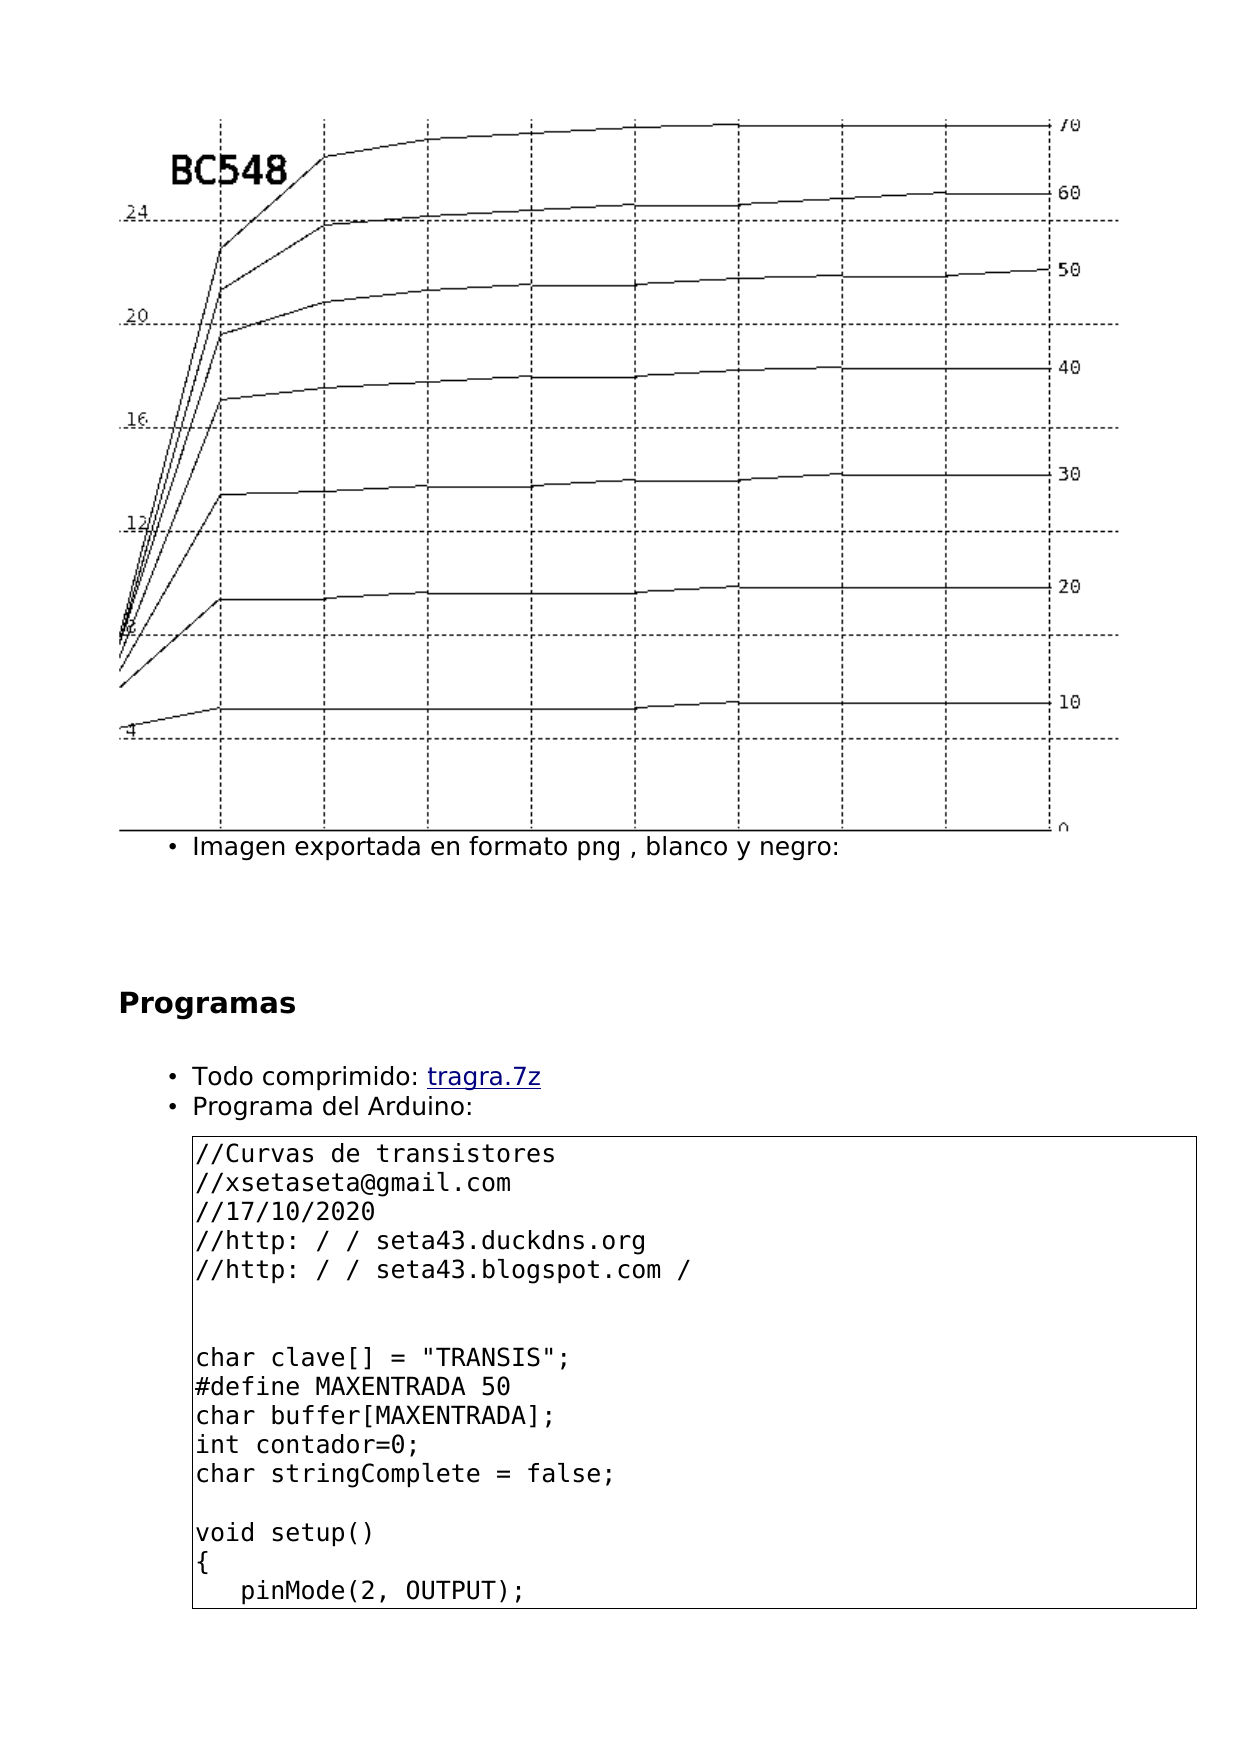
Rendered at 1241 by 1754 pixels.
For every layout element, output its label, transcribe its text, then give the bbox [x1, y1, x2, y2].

list Todo comprimido: tragra.7z [177, 1063, 1122, 1092]
table_header //Curvas de transistores //xsetaseta@gmail.com //17/10/2020 //http: / / seta43.duckdns.org //http: / / seta43.blogspot.com / char clave[] = "TRANSIS"; #define MAXENTRADA 50 char buffer[MAXENTRADA]; int contador=0; char stringComplete = false; void setup() { pinMode(2, OUTPUT); [193, 1137, 1196, 1608]
subtitle Programas [118, 987, 1122, 1021]
list Imagen exportada en formato png , blanco y negro: [177, 833, 1122, 861]
list Programa del Arduino: [177, 1092, 1122, 1121]
picture [118, 118, 1123, 833]
